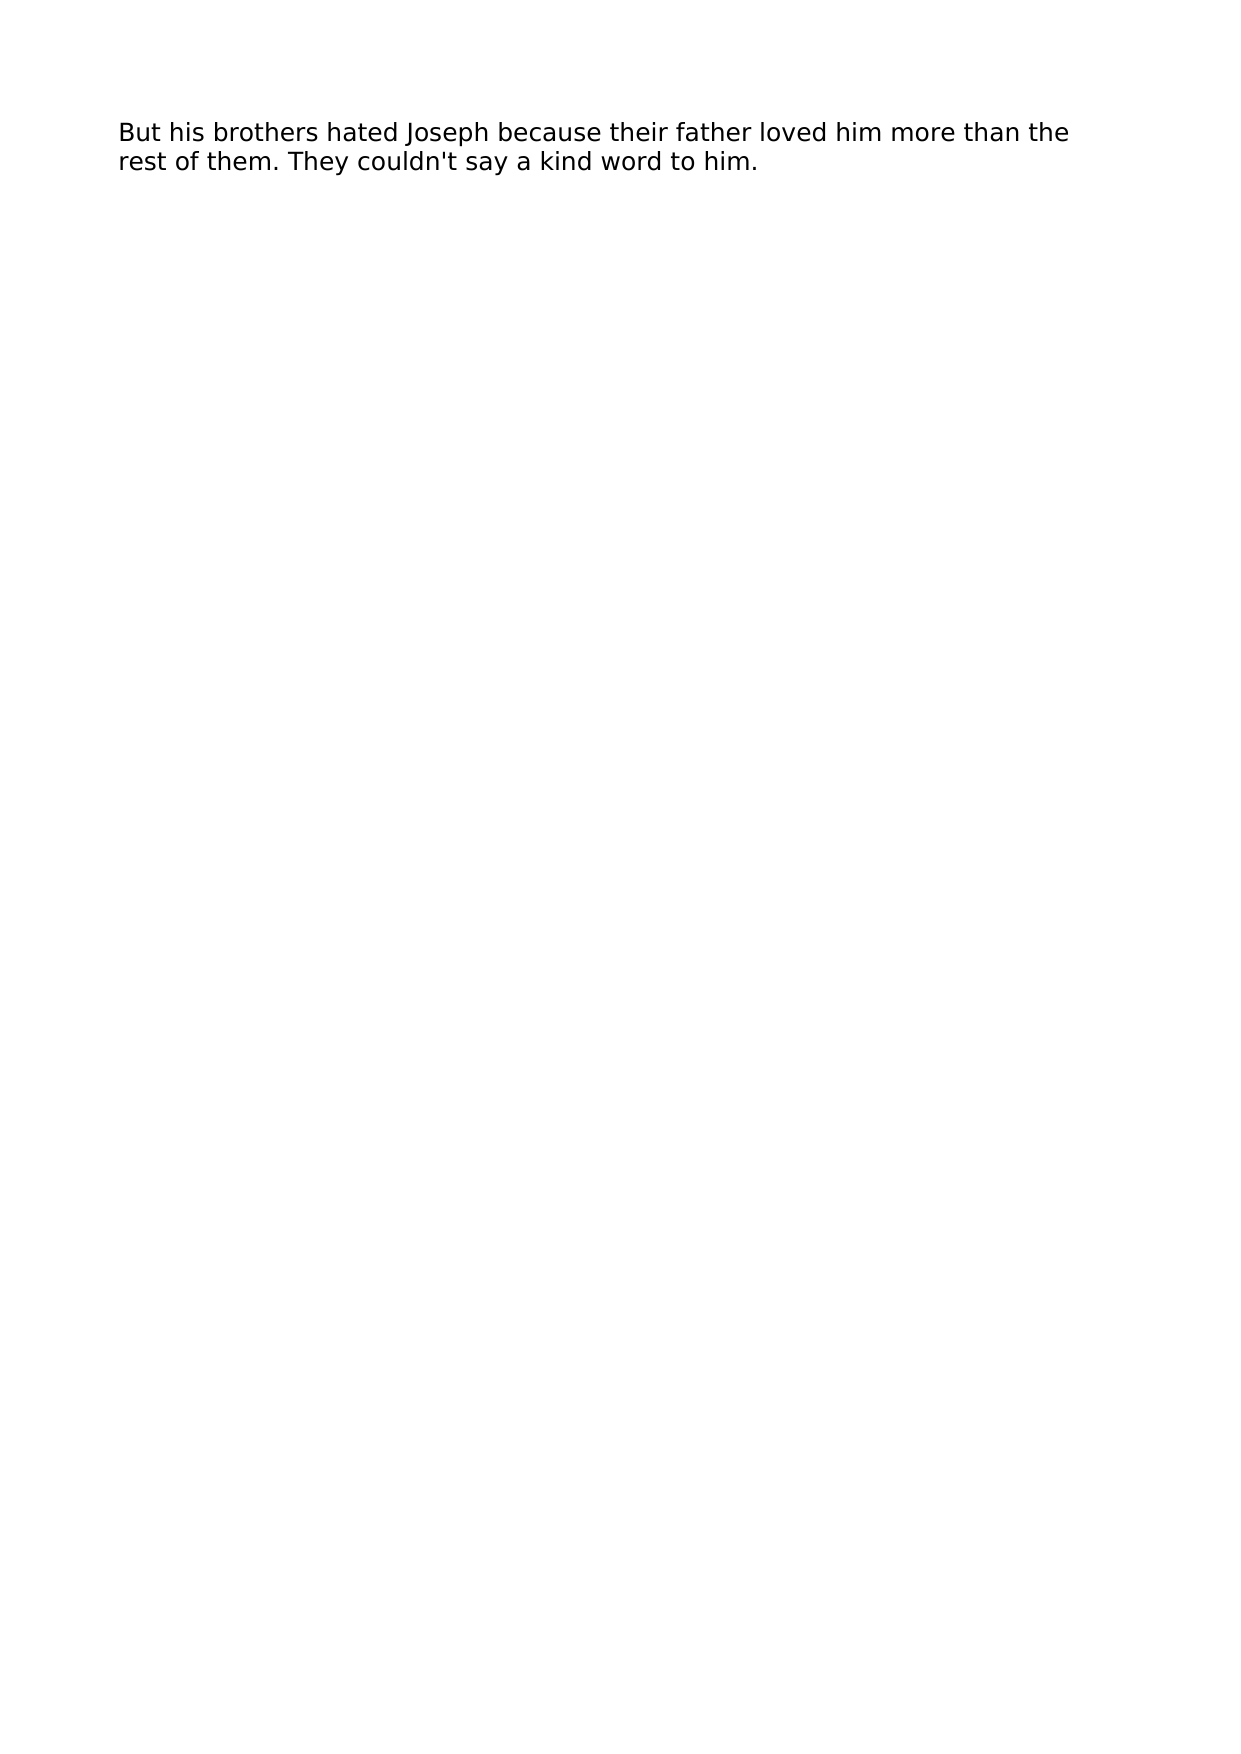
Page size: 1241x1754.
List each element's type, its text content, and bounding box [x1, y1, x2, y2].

text But his brothers hated Joseph because their father loved him more than the rest of them. They couldn't say a kind word to him. [118, 118, 1122, 176]
